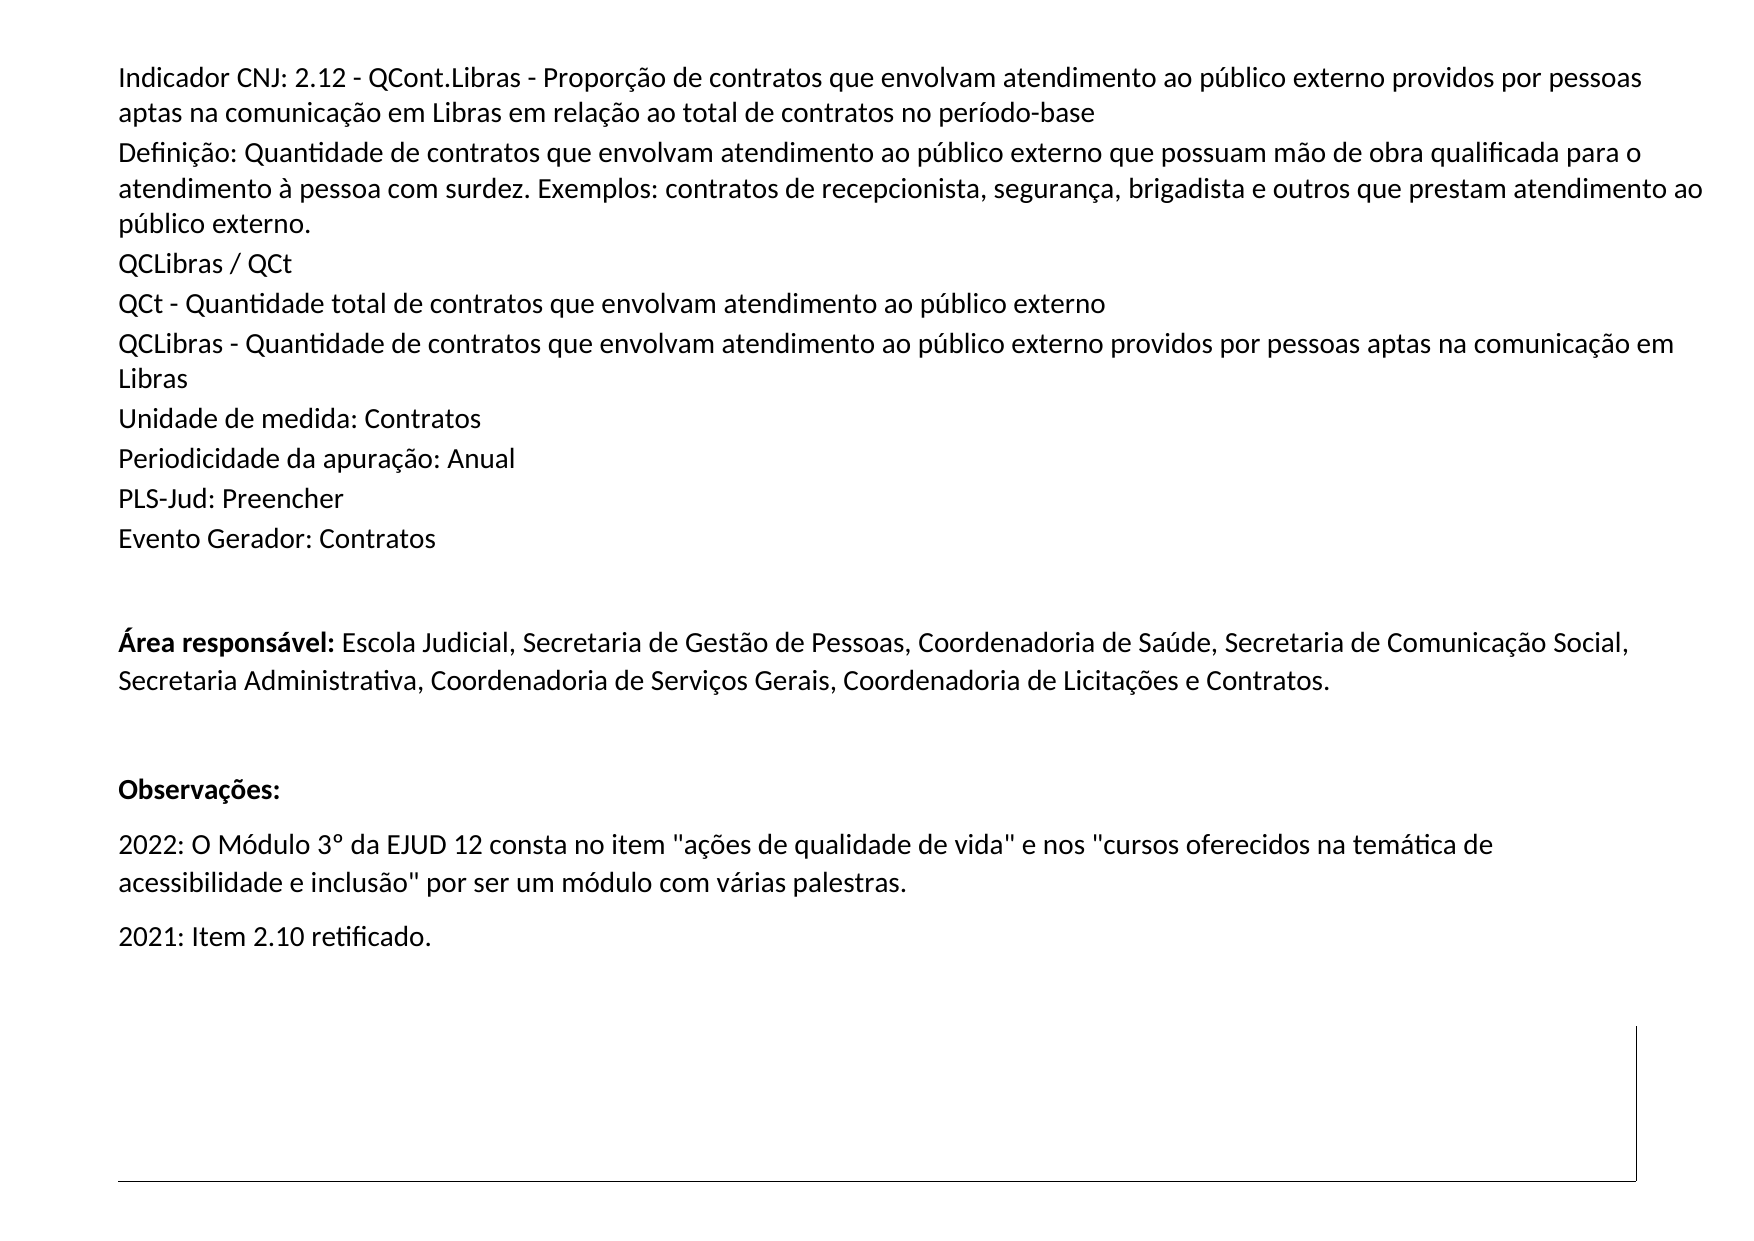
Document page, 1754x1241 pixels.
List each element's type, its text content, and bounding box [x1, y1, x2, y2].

text Evento Gerador: Contratos [118, 520, 1712, 555]
text QCt - Quantidade total de contratos que envolvam atendimento ao público externo [118, 285, 1712, 321]
text PLS-Jud: Preencher [118, 480, 1712, 516]
text QCLibras / QCt [118, 245, 1712, 281]
text 2021: Item 2.10 retificado. [118, 918, 1636, 954]
text Área responsável: Escola Judicial, Secretaria de Gestão de Pessoas, Coordenadoria de Saúde, Secretaria de Comunicação Social, Secretaria Administrativa, Coordenadoria de Serviços Gerais, Coordenadoria de Licitações e Contratos. [118, 624, 1636, 697]
text Periodicidade da apuração: Anual [118, 440, 1712, 476]
text 2022: O Módulo 3º da EJUD 12 consta no item "ações de qualidade de vida" e nos "cursos oferecidos na temática de acessibilidade e inclusão" por ser um módulo com várias palestras. [118, 826, 1636, 899]
text Observações: [118, 771, 1636, 807]
text Definição: Quantidade de contratos que envolvam atendimento ao público externo que possuam mão de obra qualificada para o atendimento à pessoa com surdez. Exemplos: contratos de recepcionista, segurança, brigadista e outros que prestam atendimento ao público externo. [118, 134, 1712, 241]
text QCLibras - Quantidade de contratos que envolvam atendimento ao público externo providos por pessoas aptas na comunicação em Libras [118, 325, 1712, 396]
text Unidade de medida: Contratos [118, 400, 1712, 436]
text Indicador CNJ: 2.12 - QCont.Libras - Proporção de contratos que envolvam atendimento ao público externo providos por pessoas aptas na comunicação em Libras em relação ao total de contratos no período-base [118, 59, 1712, 130]
